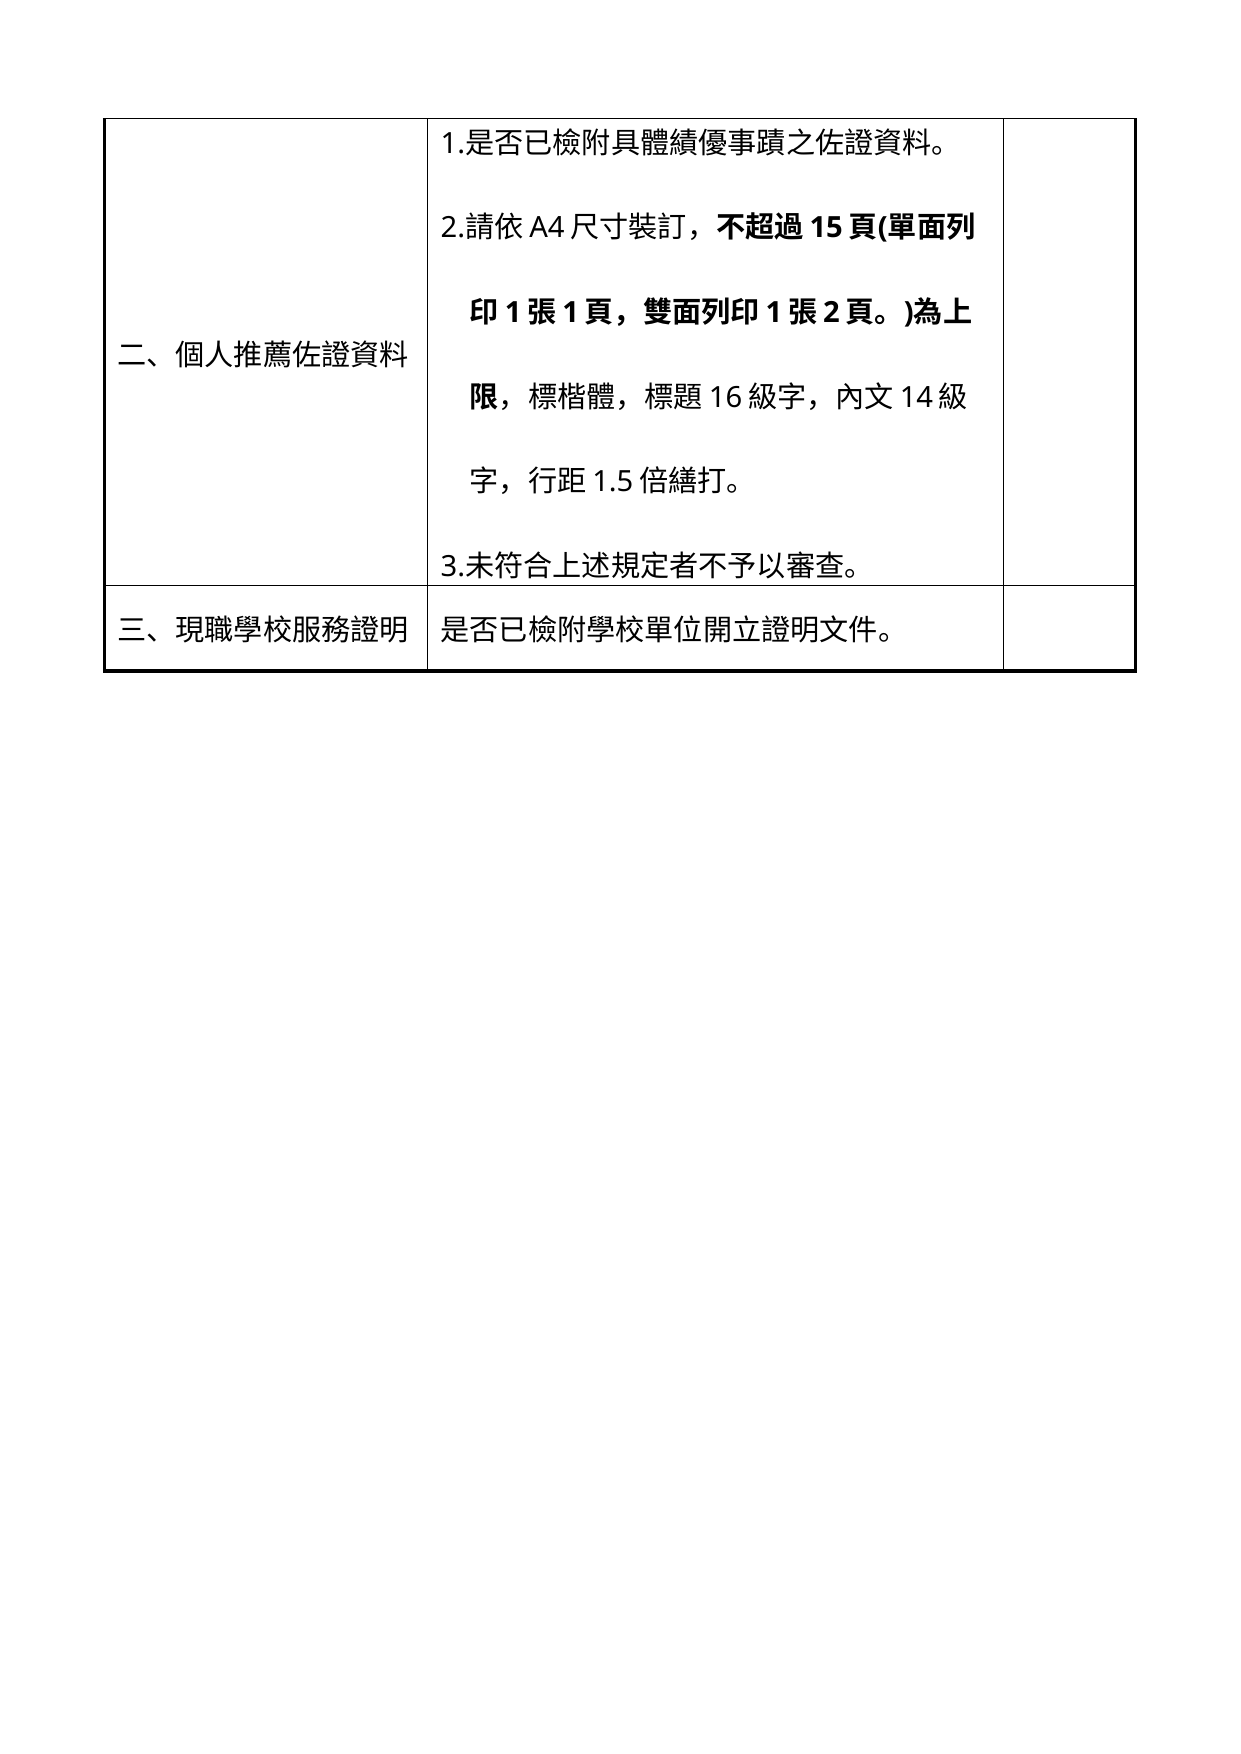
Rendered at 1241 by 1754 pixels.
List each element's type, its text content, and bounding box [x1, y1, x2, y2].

table_cell [1004, 586, 1134, 669]
table_cell 二、個人推薦佐證資料 [106, 119, 427, 585]
table_cell 是否已檢附學校單位開立證明文件。 [428, 586, 1003, 669]
table_cell 1.是否已檢附具體績優事蹟之佐證資料。 2.請依A4尺寸裝訂，不超過15頁(單面列印1張1頁，雙面列印1張2頁。)為上限，標楷體，標題16級字，內文14級字，行距1.5倍繕打。 3.未符合上述規定者不予以審查。 [428, 119, 1003, 585]
table_cell [1004, 119, 1134, 585]
table_cell 三、現職學校服務證明 [106, 586, 427, 669]
